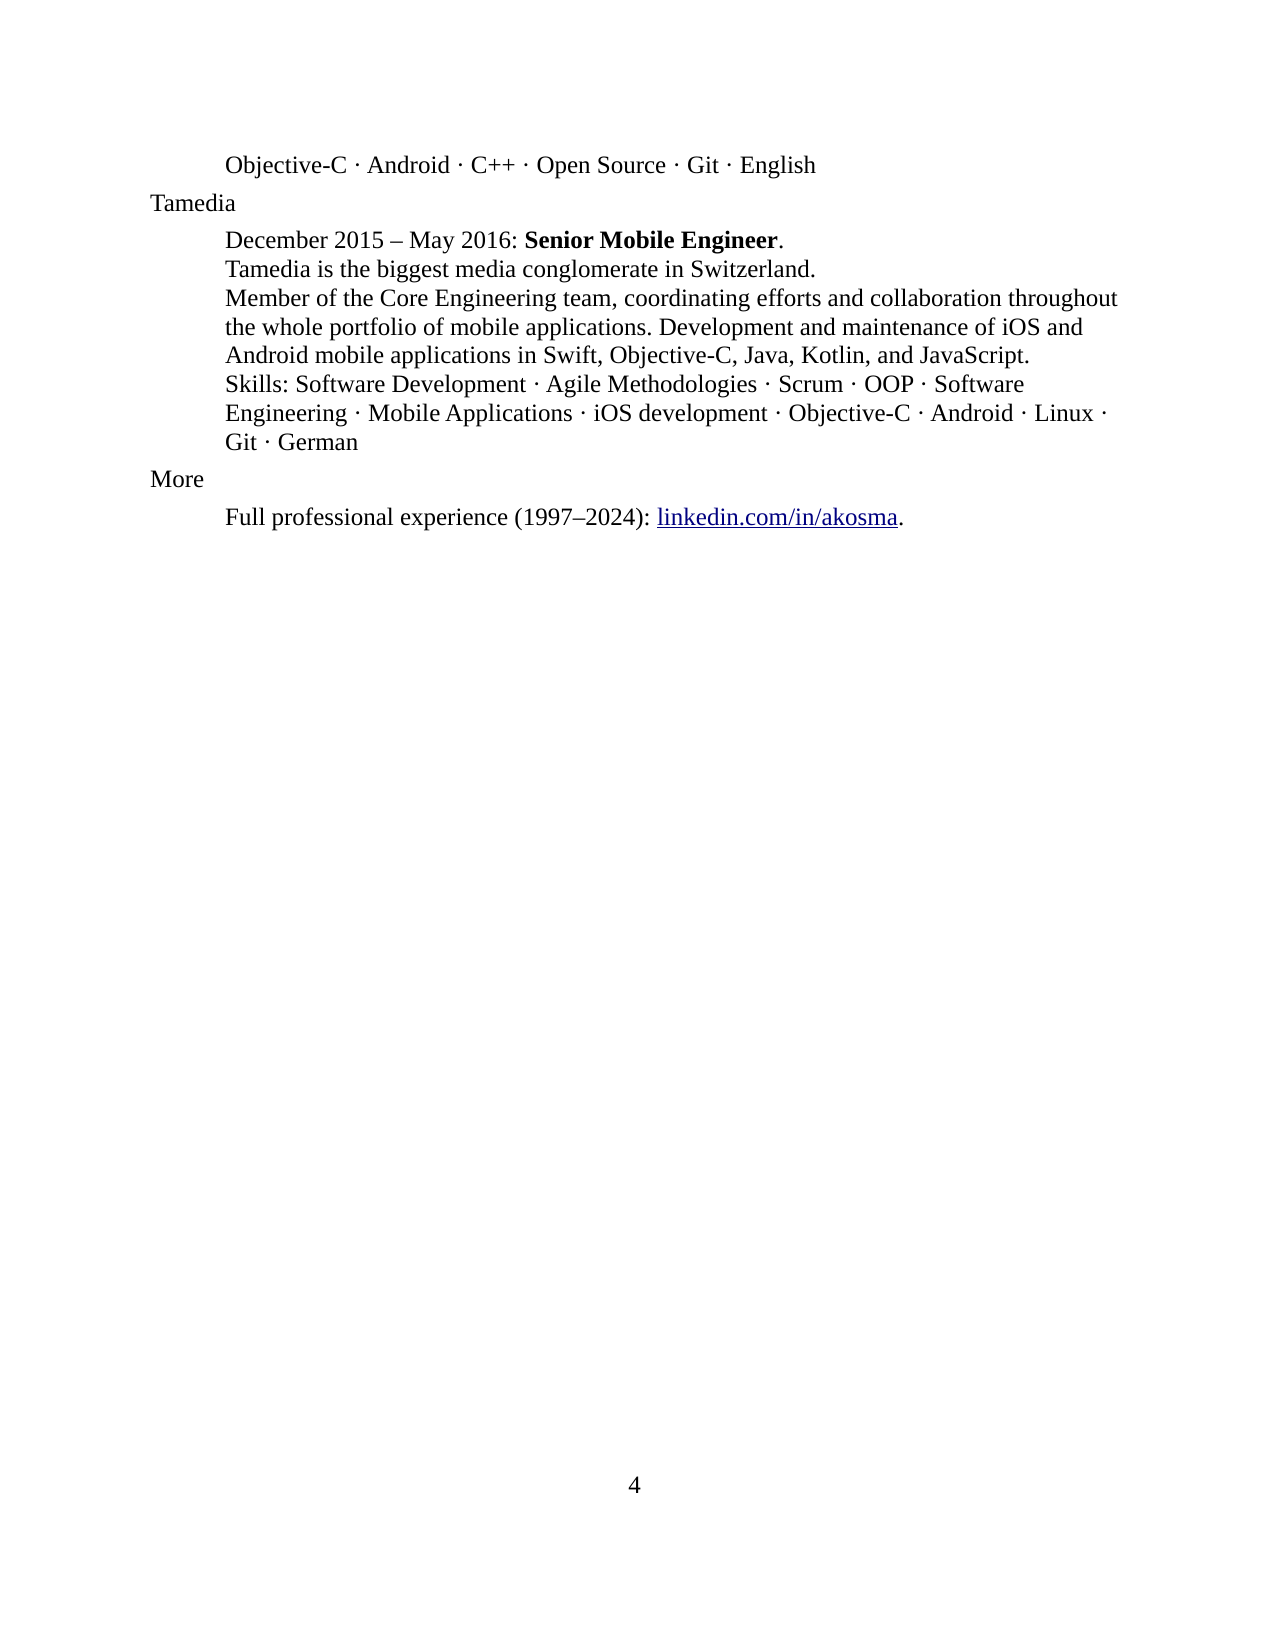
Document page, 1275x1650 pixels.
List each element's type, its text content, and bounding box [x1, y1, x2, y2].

text Objective-C · Android · C++ · Open Source · Git · English [225, 150, 1125, 179]
text Full professional experience (1997–2024): linkedin.com/in/akosma. [225, 502, 1125, 531]
text December 2015 – May 2016: Senior Mobile Engineer. [225, 225, 1125, 254]
text More [150, 464, 1125, 493]
text Skills: Software Development · Agile Methodologies · Scrum · OOP · Software Engineering · Mobile Applications · iOS development · Objective-C · Android · Linux · Git · German [225, 369, 1125, 455]
text Member of the Core Engineering team, coordinating efforts and collaboration throughout the whole portfolio of mobile applications. Development and maintenance of iOS and Android mobile applications in Swift, Objective-C, Java, Kotlin, and JavaScript. [225, 283, 1125, 369]
text Tamedia [150, 188, 1125, 216]
text Tamedia is the biggest media conglomerate in Switzerland. [225, 254, 1125, 283]
